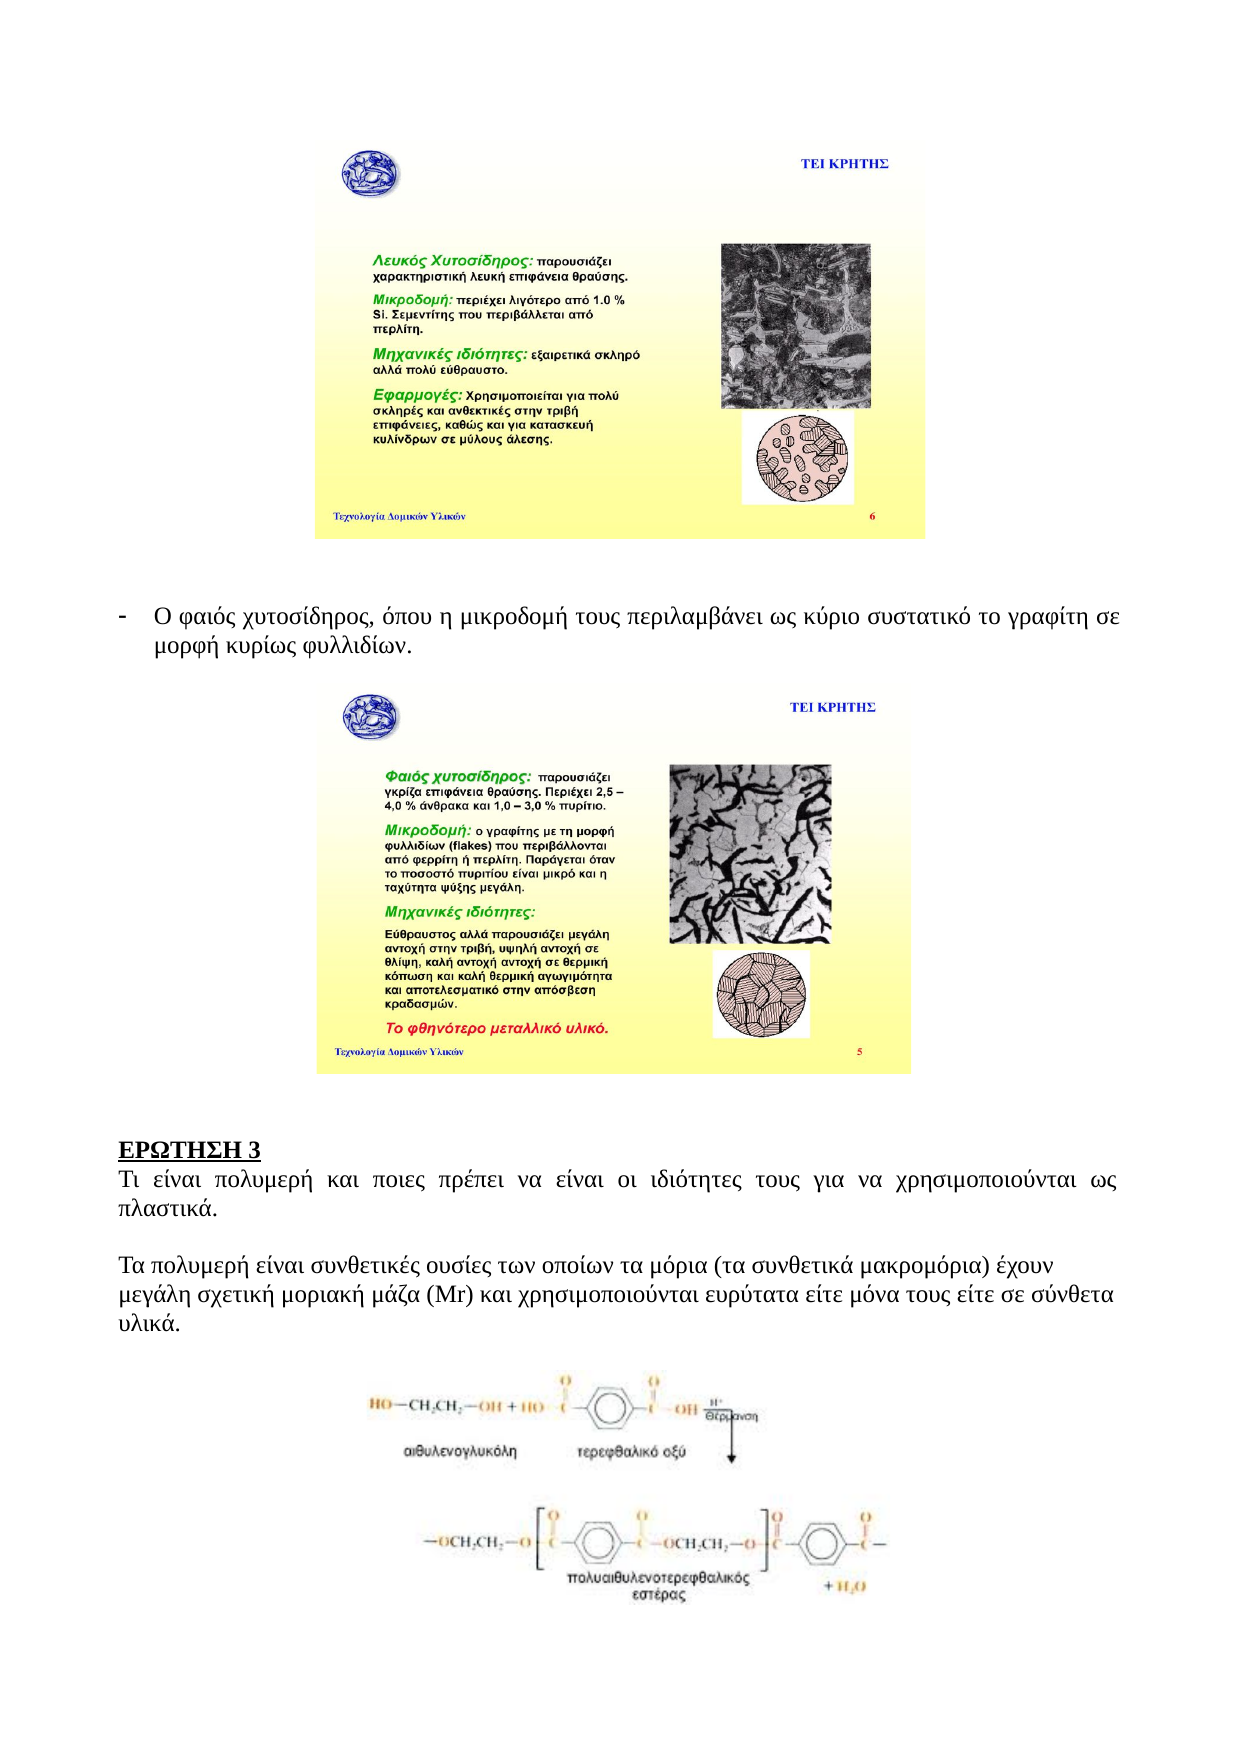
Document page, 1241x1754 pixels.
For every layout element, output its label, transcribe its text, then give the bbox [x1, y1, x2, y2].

text ΕΡΩΤΗΣΗ 3 [118, 1135, 1117, 1164]
list Ο φαιός χυτοσίδηρος, όπου η μικροδομή τους περιλαμβάνει ως κύριο συστατικό το γραφίτη σε μορφή κυρίως φυλλιδίων. [118, 601, 1122, 659]
text Τι είναι πολυμερή και ποιες πρέπει να είναι οι ιδιότητες τους για να χρησιμοποιούνται ως πλαστικά. [118, 1164, 1117, 1222]
text Τα πολυμερή είναι συνθετικές ουσίες των οποίων τα μόρια (τα συνθετικά μακρομόρια) έχουν μεγάλη σχετική μοριακή μάζα (Mr) και χρησιμοποιούνται ευρύτατα είτε μόνα τους είτε σε σύνθετα υλικά. [118, 1250, 1122, 1337]
